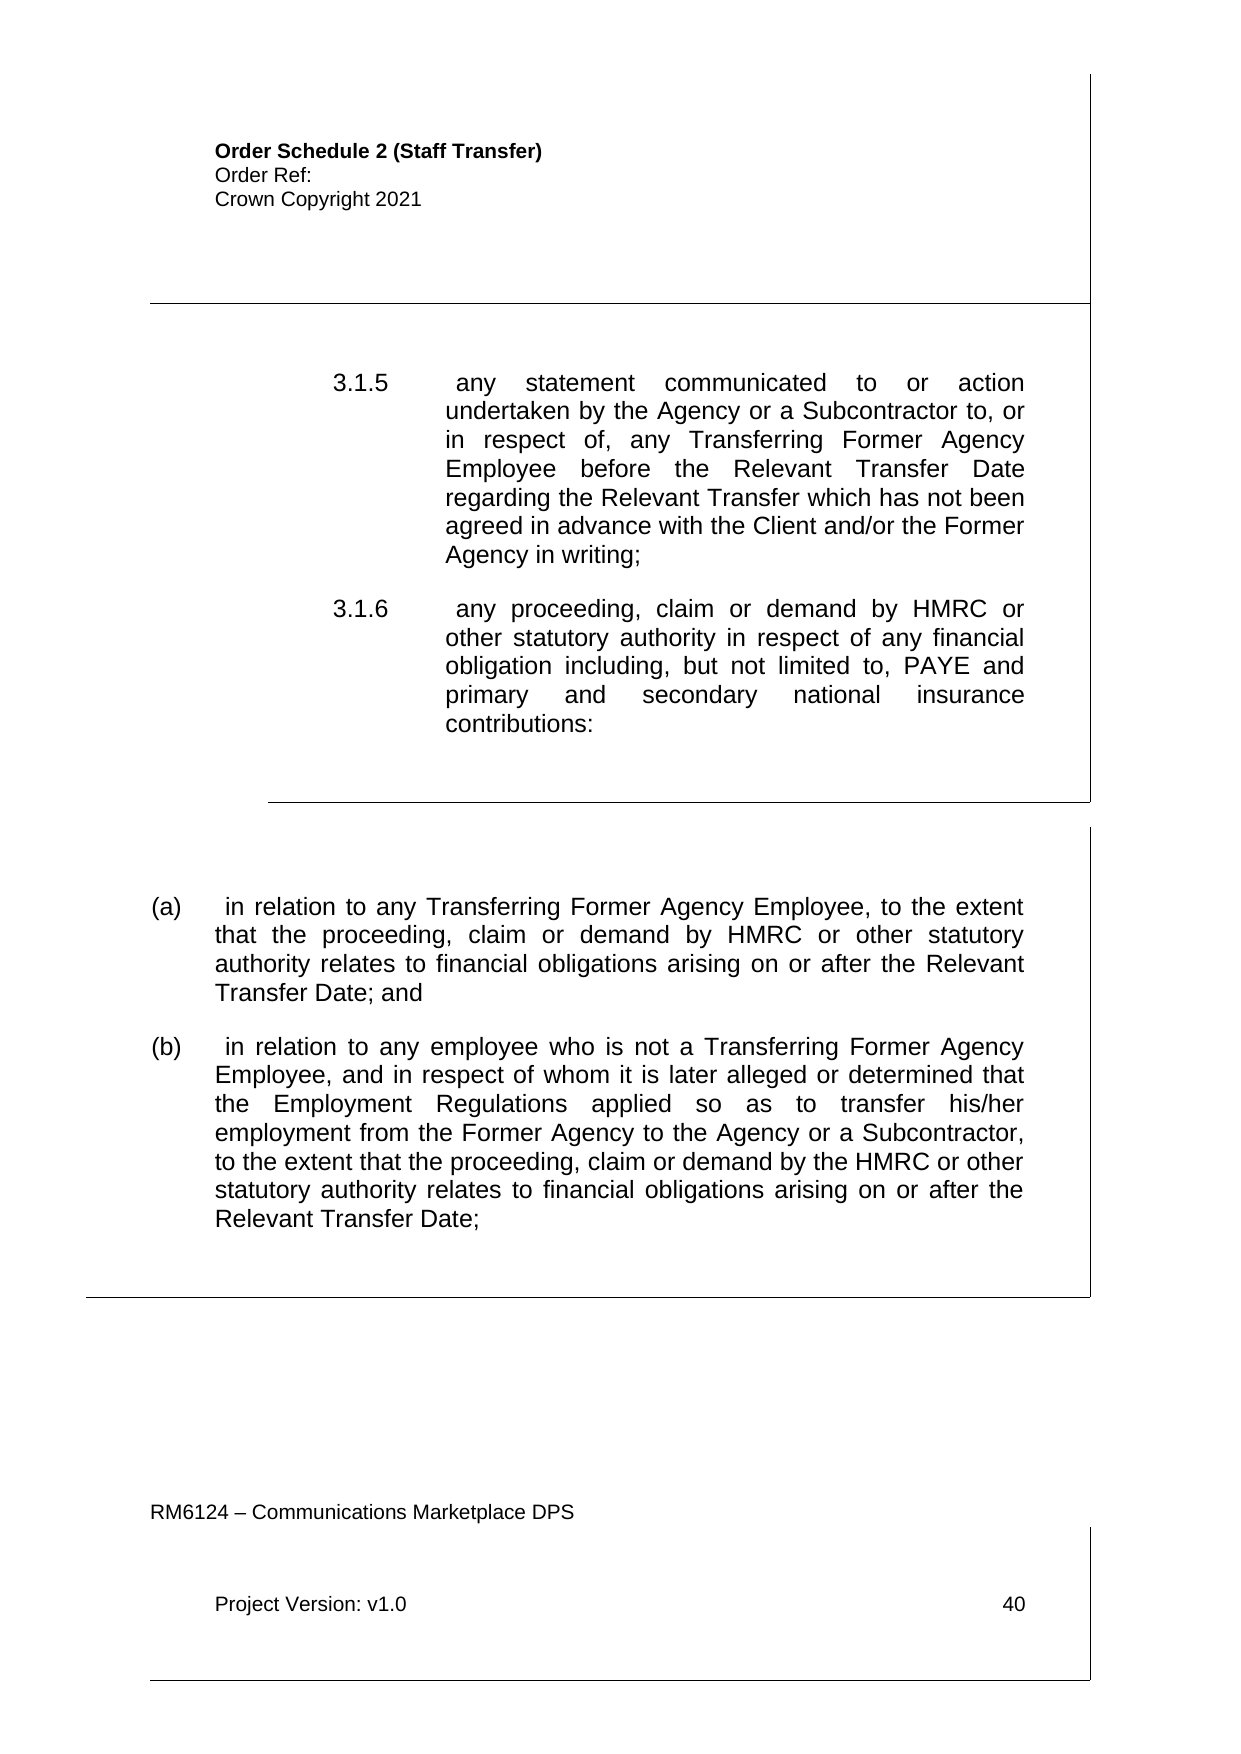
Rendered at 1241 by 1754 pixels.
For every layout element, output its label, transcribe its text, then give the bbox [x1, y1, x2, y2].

list in relation to any employee who is not a Transferring Former Agency Employee, and in respect of whom it is later alleged or determined that the Employment Regulations applied so as to transfer his/her employment from the Former Agency to the Agency or a Subcontractor, to the extent that the proceeding, claim or demand by the HMRC or other statutory authority relates to financial obligations arising on or after the Relevant Transfer Date; [86, 967, 1090, 1297]
list in relation to any Transferring Former Agency Employee, to the extent that the proceeding, claim or demand by HMRC or other statutory authority relates to financial obligations arising on or after the Relevant Transfer Date; and [86, 827, 1090, 967]
list any proceeding, claim or demand by HMRC or other statutory authority in respect of any financial obligation including, but not limited to, PAYE and primary and secondary national insurance contributions: [268, 529, 1090, 802]
list any statement communicated to or action undertaken by the Agency or a Subcontractor to, or in respect of, any Transferring Former Agency Employee before the Relevant Transfer Date regarding the Relevant Transfer which has not been agreed in advance with the Client and/or the Former Agency in writing; [268, 303, 1090, 529]
